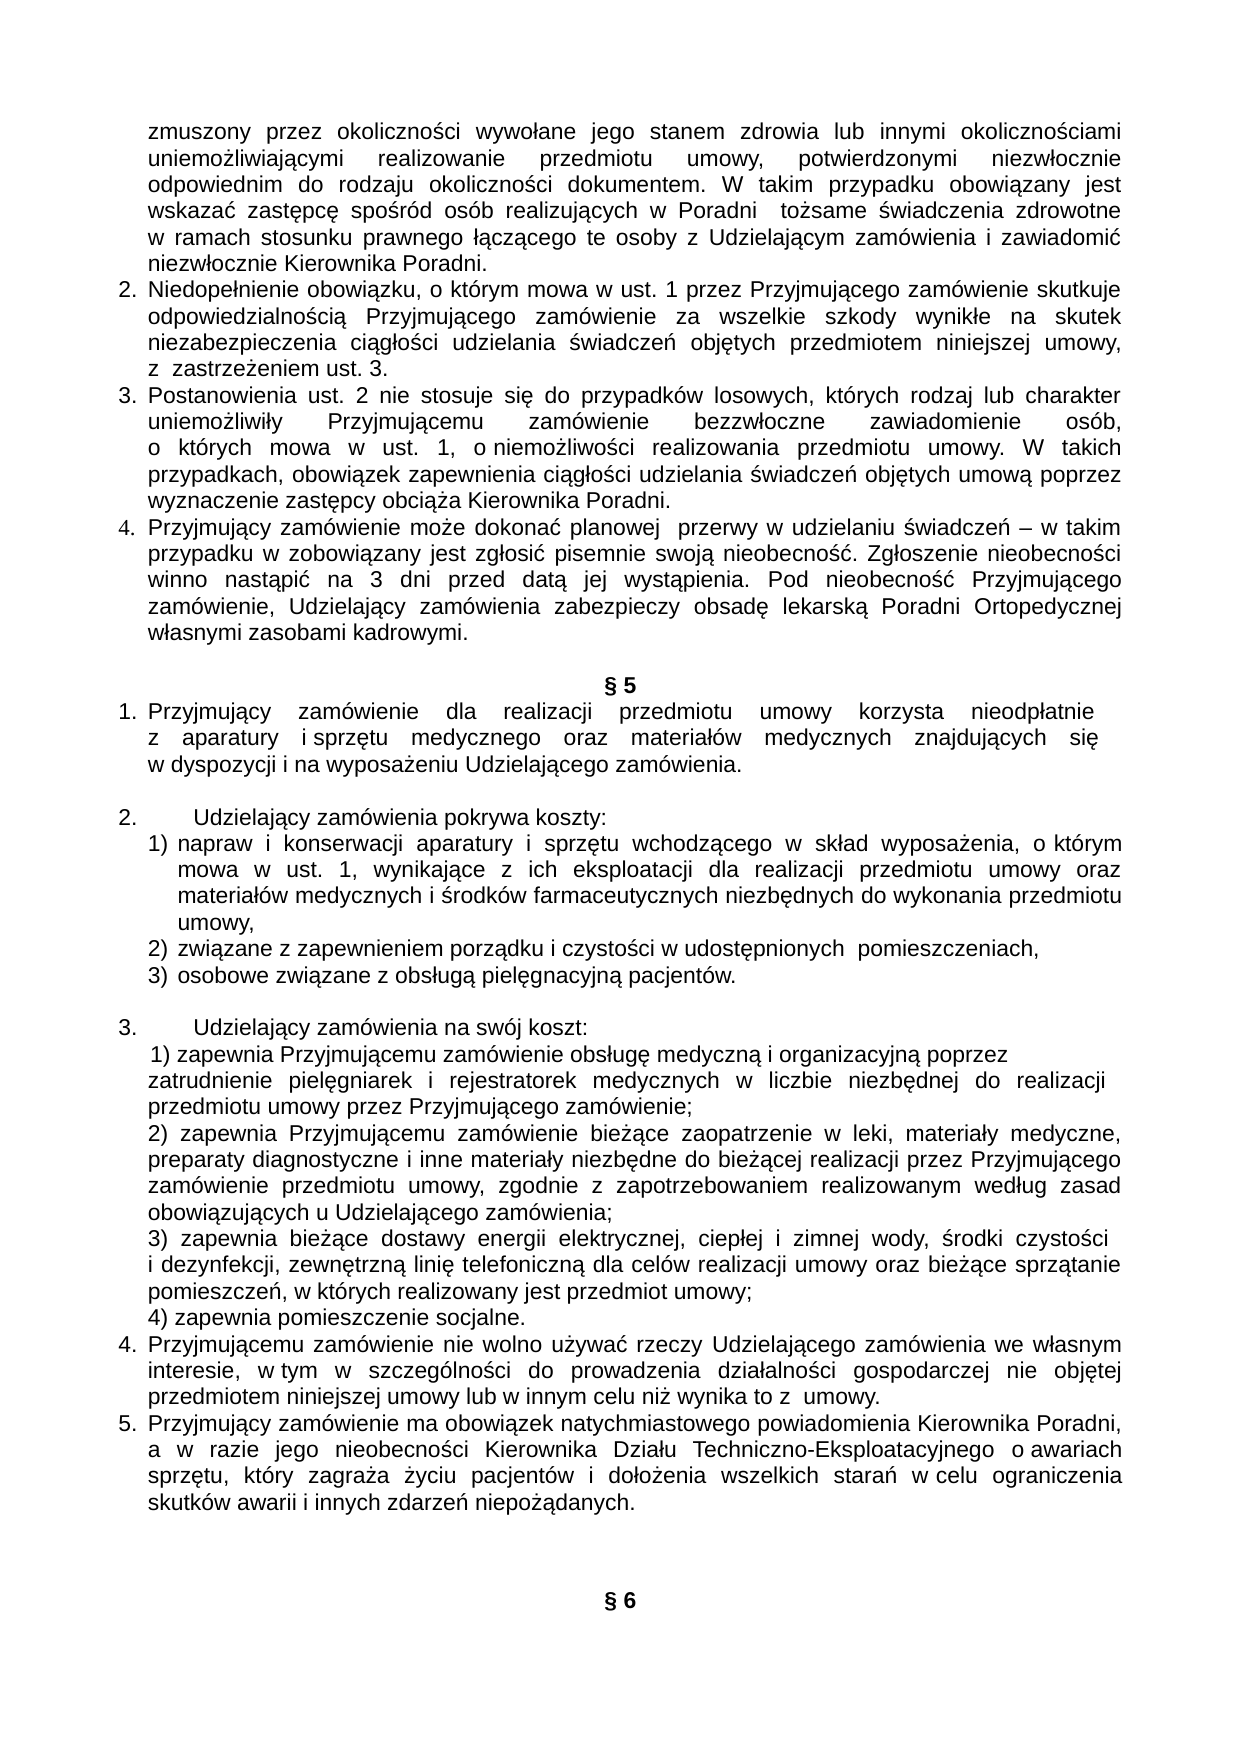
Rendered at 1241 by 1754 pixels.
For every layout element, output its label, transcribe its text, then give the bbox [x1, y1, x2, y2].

list zmuszony przez okoliczności wywołane jego stanem zdrowia lub innymi okolicznościami uniemożliwiającymi realizowanie przedmiotu umowy, potwierdzonymi niezwłocznie odpowiednim do rodzaju okoliczności dokumentem. W takim przypadku obowiązany jest wskazać zastępcę spośród osób realizujących w Poradni tożsame świadczenia zdrowotne w ramach stosunku prawnego łączącego te osoby z Udzielającym zamówienia i zawiadomić niezwłocznie Kierownika Poradni. [118, 118, 1122, 276]
list 1) zapewnia Przyjmującemu zamówienie obsługę medyczną i organizacyjną poprzez zatrudnienie pielęgniarek i rejestratorek medycznych w liczbie niezbędnej do realizacji przedmiotu umowy przez Przyjmującego zamówienie; [118, 1041, 1122, 1120]
list Niedopełnienie obowiązku, o którym mowa w ust. 1 przez Przyjmującego zamówienie skutkuje odpowiedzialnością Przyjmującego zamówienie za wszelkie szkody wynikłe na skutek niezabezpieczenia ciągłości udzielania świadczeń objętych przedmiotem niniejszej umowy, z zastrzeżeniem ust. 3. [118, 276, 1122, 382]
list Przyjmujący zamówienie może dokonać planowej przerwy w udzielaniu świadczeń – w takim przypadku w zobowiązany jest zgłosić pisemnie swoją nieobecność. Zgłoszenie nieobecności winno nastąpić na 3 dni przed datą jej wystąpienia. Pod nieobecność Przyjmującego zamówienie, Udzielający zamówienia zabezpieczy obsadę lekarską Poradni Ortopedycznej własnymi zasobami kadrowymi. [118, 513, 1122, 645]
list osobowe związane z obsługą pielęgnacyjną pacjentów. [148, 962, 1122, 988]
list Przyjmujący zamówienie ma obowiązek natychmiastowego powiadomienia Kierownika Poradni, a w razie jego nieobecności Kierownika Działu Techniczno-Eksploatacyjnego o awariach sprzętu, który zagraża życiu pacjentów i dołożenia wszelkich starań w celu ograniczenia skutków awarii i innych zdarzeń niepożądanych. [118, 1409, 1122, 1515]
list 4) zapewnia pomieszczenie socjalne. [148, 1304, 1122, 1331]
text § 5 [118, 672, 1122, 698]
list 2) zapewnia Przyjmującemu zamówienie bieżące zaopatrzenie w leki, materiały medyczne, preparaty diagnostyczne i inne materiały niezbędne do bieżącej realizacji przez Przyjmującego zamówienie przedmiotu umowy, zgodnie z zapotrzebowaniem realizowanym według zasad obowiązujących u Udzielającego zamówienia; [148, 1120, 1122, 1225]
list związane z zapewnieniem porządku i czystości w udostępnionych pomieszczeniach, [148, 935, 1122, 962]
list Przyjmującemu zamówienie nie wolno używać rzeczy Udzielającego zamówienia we własnym interesie, w tym w szczególności do prowadzenia działalności gospodarczej nie objętej przedmiotem niniejszej umowy lub w innym celu niż wynika to z umowy. [118, 1331, 1122, 1409]
list Przyjmujący zamówienie dla realizacji przedmiotu umowy korzysta nieodpłatnie z aparatury i sprzętu medycznego oraz materiałów medycznych znajdujących się w dyspozycji i na wyposażeniu Udzielającego zamówienia. [118, 698, 1122, 777]
text § 6 [118, 1587, 1122, 1613]
list 3) zapewnia bieżące dostawy energii elektrycznej, ciepłej i zimnej wody, środki czystości i dezynfekcji, zewnętrzną linię telefoniczną dla celów realizacji umowy oraz bieżące sprzątanie pomieszczeń, w których realizowany jest przedmiot umowy; [148, 1225, 1122, 1304]
list Udzielający zamówienia pokrywa koszty: [118, 803, 1122, 830]
list napraw i konserwacji aparatury i sprzętu wchodzącego w skład wyposażenia, o którym mowa w ust. 1, wynikające z ich eksploatacji dla realizacji przedmiotu umowy oraz materiałów medycznych i środków farmaceutycznych niezbędnych do wykonania przedmiotu umowy, [148, 830, 1122, 935]
list Udzielający zamówienia na swój koszt: [118, 1014, 1122, 1041]
list Postanowienia ust. 2 nie stosuje się do przypadków losowych, których rodzaj lub charakter uniemożliwiły Przyjmującemu zamówienie bezzwłoczne zawiadomienie osób, o których mowa w ust. 1, o niemożliwości realizowania przedmiotu umowy. W takich przypadkach, obowiązek zapewnienia ciągłości udzielania świadczeń objętych umową poprzez wyznaczenie zastępcy obciąża Kierownika Poradni. [118, 382, 1122, 513]
